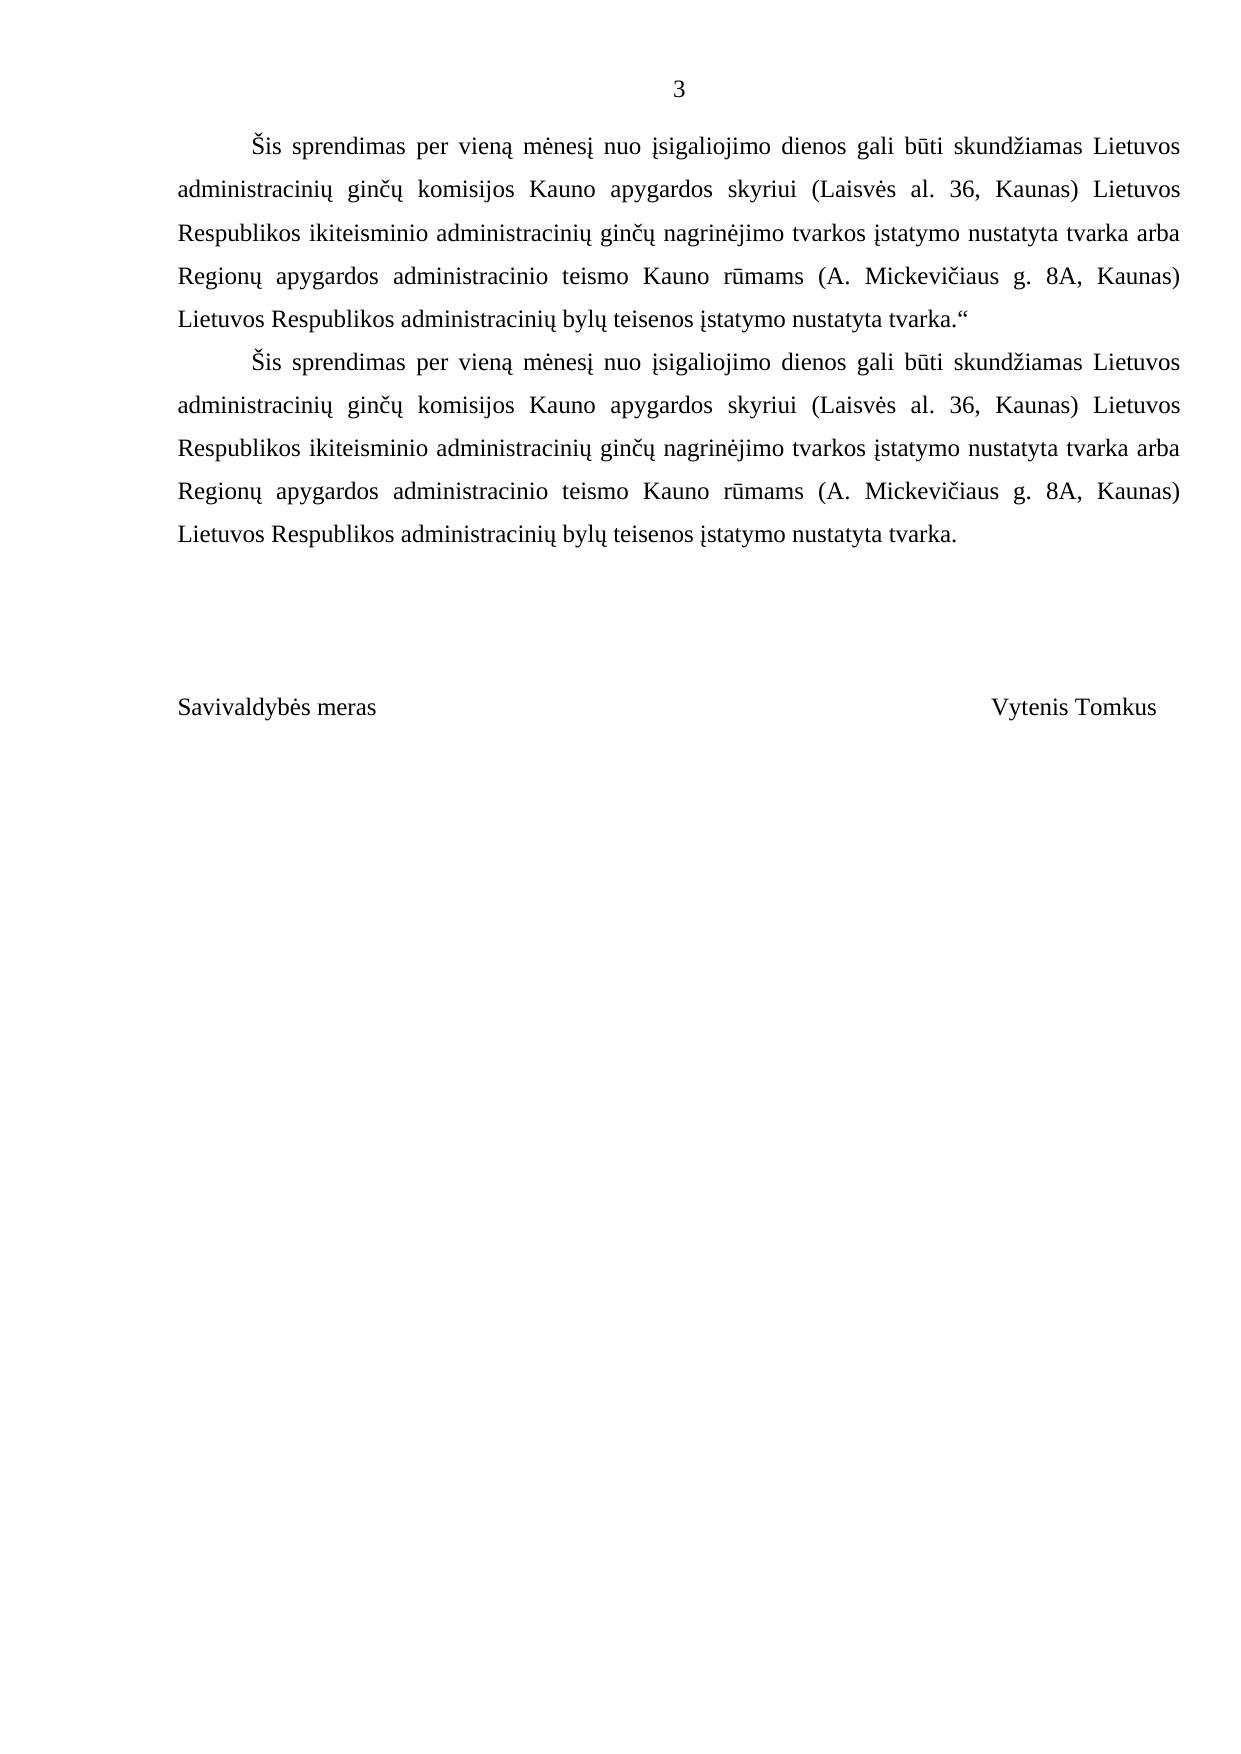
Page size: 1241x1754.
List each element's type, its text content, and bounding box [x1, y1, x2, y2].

text Šis sprendimas per vieną mėnesį nuo įsigaliojimo dienos gali būti skundžiamas Lietuvos administracinių ginčų komisijos Kauno apygardos skyriui (Laisvės al. 36, Kaunas) Lietuvos Respublikos ikiteisminio administracinių ginčų nagrinėjimo tvarkos įstatymo nustatyta tvarka arba Regionų apygardos administracinio teismo Kauno rūmams (A. Mickevičiaus g. 8A, Kaunas) Lietuvos Respublikos administracinių bylų teisenos įstatymo nustatyta tvarka. [177, 347, 1181, 548]
text Šis sprendimas per vieną mėnesį nuo įsigaliojimo dienos gali būti skundžiamas Lietuvos administracinių ginčų komisijos Kauno apygardos skyriui (Laisvės al. 36, Kaunas) Lietuvos Respublikos ikiteisminio administracinių ginčų nagrinėjimo tvarkos įstatymo nustatyta tvarka arba Regionų apygardos administracinio teismo Kauno rūmams (A. Mickevičiaus g. 8A, Kaunas) Lietuvos Respublikos administracinių bylų teisenos įstatymo nustatyta tvarka.“ [177, 131, 1181, 333]
text Savivaldybės meras Vytenis Tomkus [177, 692, 1181, 721]
